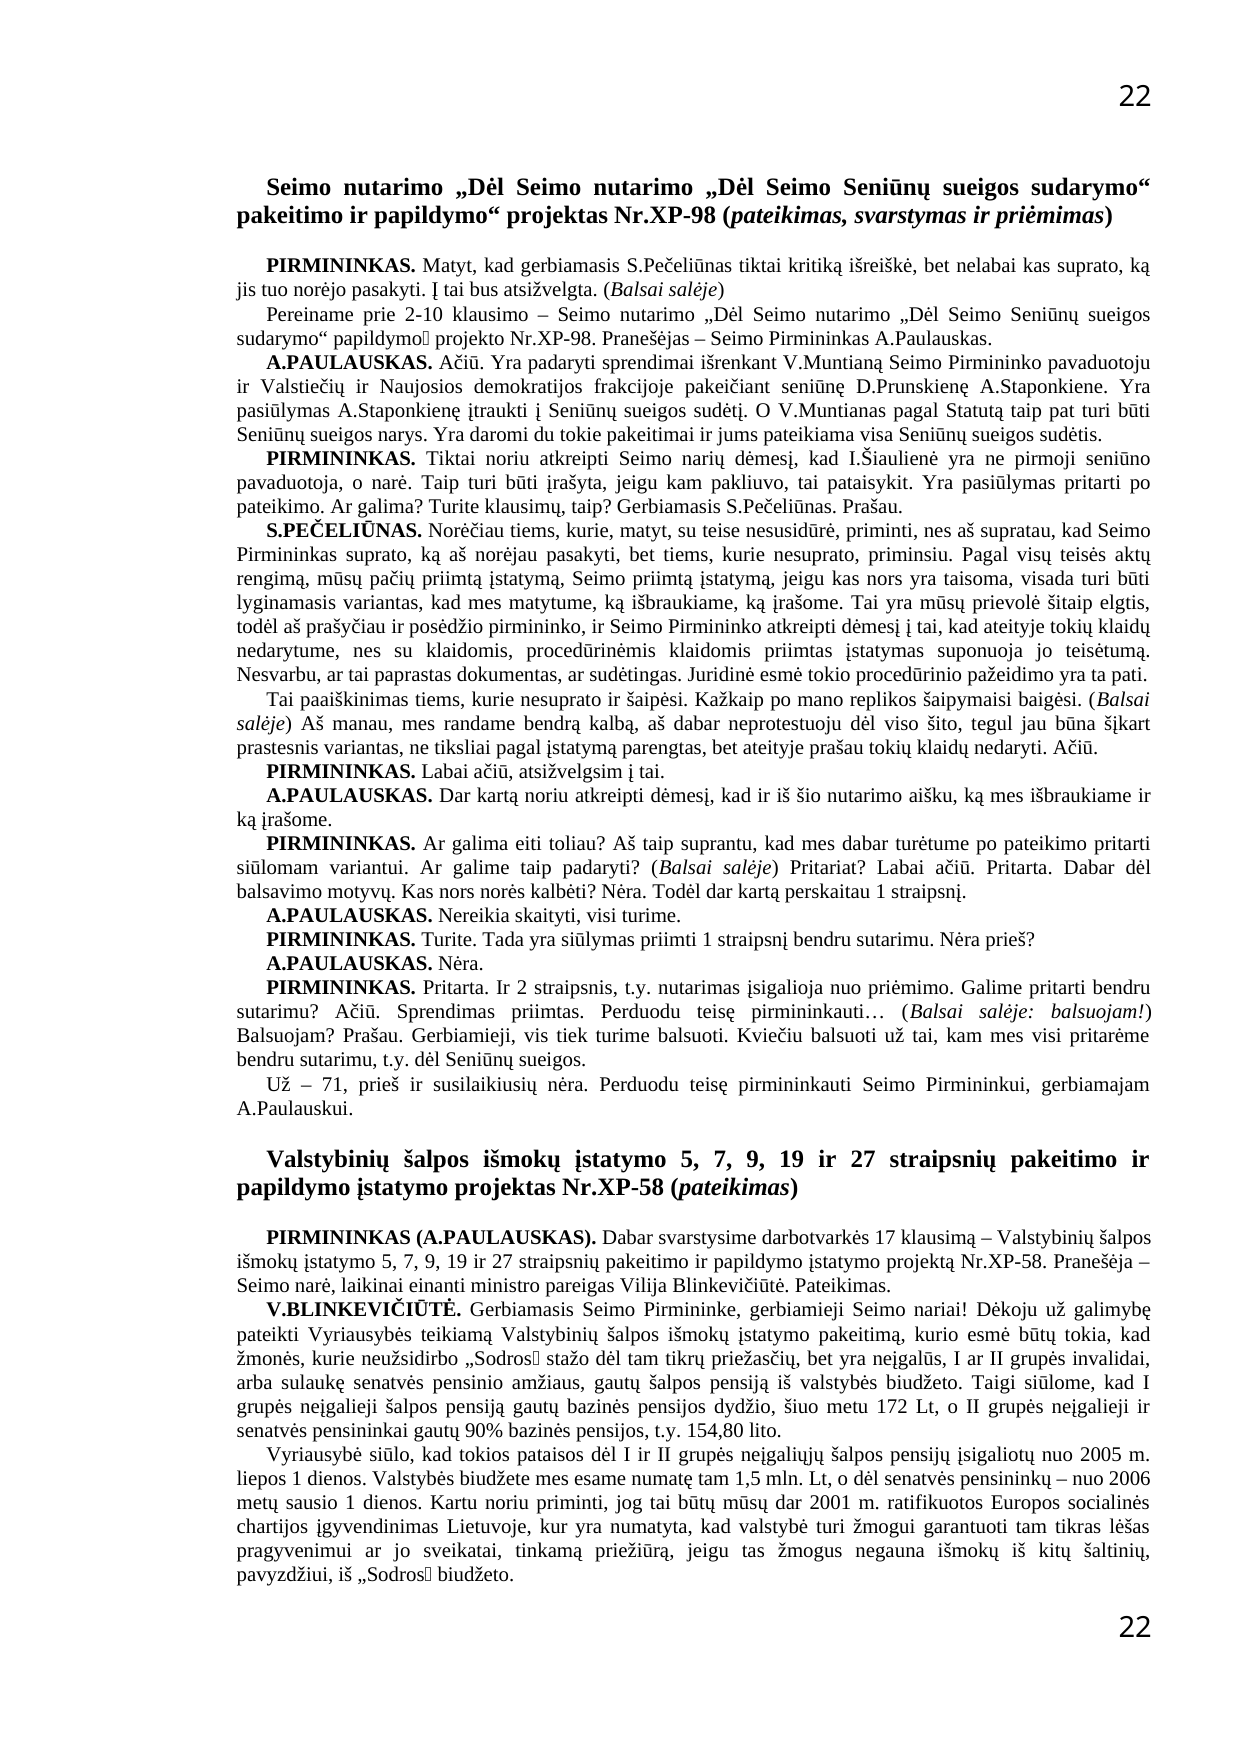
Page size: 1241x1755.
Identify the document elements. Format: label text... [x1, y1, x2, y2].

text PIRMININKAS. Matyt, kad gerbiamasis S.Pečeliūnas tiktai kritiką išreiškė, bet nelabai kas suprato, ką jis tuo norėjo pasakyti. Į tai bus atsižvelgta. (Balsai salėje) [236, 253, 1152, 301]
text PIRMININKAS. Labai ačiū, atsižvelgsim į tai. [236, 759, 1152, 783]
text A.PAULAUSKAS. Nereikia skaityti, visi turime. [236, 903, 1152, 927]
text S.PEČELIŪNAS. Norėčiau tiems, kurie, matyt, su teise nesusidūrė, priminti, nes aš supratau, kad Seimo Pirmininkas suprato, ką aš norėjau pasakyti, bet tiems, kurie nesuprato, priminsiu. Pagal visų teisės aktų rengimą, mūsų pačių priimtą įstatymą, Seimo priimtą įstatymą, jeigu kas nors yra taisoma, visada turi būti lyginamasis variantas, kad mes matytume, ką išbraukiame, ką įrašome. Tai yra mūsų prievolė šitaip elgtis, todėl aš prašyčiau ir posėdžio pirmininko, ir Seimo Pirmininko atkreipti dėmesį į tai, kad ateityje tokių klaidų nedarytume, nes su klaidomis, procedūrinėmis klaidomis priimtas įstatymas suponuoja jo teisėtumą. Nesvarbu, ar tai paprastas dokumentas, ar sudėtingas. Juridinė esmė tokio procedūrinio pažeidimo yra ta pati. [236, 518, 1152, 686]
text PIRMININKAS. Tiktai noriu atkreipti Seimo narių dėmesį, kad I.Šiaulienė yra ne pirmoji seniūno pavaduotoja, o narė. Taip turi būti įrašyta, jeigu kam pakliuvo, tai pataisykit. Yra pasiūlymas pritarti po pateikimo. Ar galima? Turite klausimų, taip? Gerbiamasis S.Pečeliūnas. Prašau. [236, 446, 1152, 518]
text PIRMININKAS (A.PAULAUSKAS). Dabar svarstysime darbotvarkės 17 klausimą – Valstybinių šalpos išmokų įstatymo 5, 7, 9, 19 ir 27 straipsnių pakeitimo ir papildymo įstatymo projektą Nr.XP-58. Pranešėja – Seimo narė, laikinai einanti ministro pareigas Vilija Blinkevičiūtė. Pateikimas. [236, 1225, 1152, 1297]
text PIRMININKAS. Pritarta. Ir 2 straipsnis, t.y. nutarimas įsigalioja nuo priėmimo. Galime pritarti bendru sutarimu? Ačiū. Sprendimas priimtas. Perduodu teisę pirmininkauti… (Balsai salėje: balsuojam!) Balsuojam? Prašau. Gerbiamieji, vis tiek turime balsuoti. Kviečiu balsuoti už tai, kam mes visi pritarėme bendru sutarimu, t.y. dėl Seniūnų sueigos. [236, 975, 1152, 1071]
text PIRMININKAS. Turite. Tada yra siūlymas priimti 1 straipsnį bendru sutarimu. Nėra prieš? [236, 927, 1152, 951]
text Tai paaiškinimas tiems, kurie nesuprato ir šaipėsi. Kažkaip po mano replikos šaipymaisi baigėsi. (Balsai salėje) Aš manau, mes randame bendrą kalbą, aš dabar neprotestuoju dėl viso šito, tegul jau būna šįkart prastesnis variantas, ne tiksliai pagal įstatymą parengtas, bet ateityje prašau tokių klaidų nedaryti. Ačiū. [236, 686, 1152, 759]
text PIRMININKAS. Ar galima eiti toliau? Aš taip suprantu, kad mes dabar turėtume po pateikimo pritarti siūlomam variantui. Ar galime taip padaryti? (Balsai salėje) Pritariat? Labai ačiū. Pritarta. Dabar dėl balsavimo motyvų. Kas nors norės kalbėti? Nėra. Todėl dar kartą perskaitau 1 straipsnį. [236, 831, 1152, 903]
text Valstybinių šalpos išmokų įstatymo 5, 7, 9, 19 ir 27 straipsnių pakeitimo ir papildymo įstatymo projektas Nr.XP-58 (pateikimas) [236, 1144, 1152, 1201]
text Už – 71, prieš ir susilaikiusių nėra. Perduodu teisę pirmininkauti Seimo Pirmininkui, gerbiamajam A.Paulauskui. [236, 1071, 1152, 1119]
text A.PAULAUSKAS. Dar kartą noriu atkreipti dėmesį, kad ir iš šio nutarimo aišku, ką mes išbraukiame ir ką įrašome. [236, 783, 1152, 831]
text A.PAULAUSKAS. Nėra. [236, 951, 1152, 975]
text A.PAULAUSKAS. Ačiū. Yra padaryti sprendimai išrenkant V.Muntianą Seimo Pirmininko pavaduotoju ir Valstiečių ir Naujosios demokratijos frakcijoje pakeičiant seniūnę D.Prunskienę A.Staponkiene. Yra pasiūlymas A.Staponkienę įtraukti į Seniūnų sueigos sudėtį. O V.Muntianas pagal Statutą taip pat turi būti Seniūnų sueigos narys. Yra daromi du tokie pakeitimai ir jums pateikiama visa Seniūnų sueigos sudėtis. [236, 349, 1152, 446]
text Seimo nutarimo „Dėl Seimo nutarimo „Dėl Seimo Seniūnų sueigos sudarymo“ pakeitimo ir papildymo“ projektas Nr.XP-98 (pateikimas, svarstymas ir priėmimas) [236, 172, 1152, 229]
text Vyriausybė siūlo, kad tokios pataisos dėl I ir II grupės neįgaliųjų šalpos pensijų įsigaliotų nuo 2005 m. liepos 1 dienos. Valstybės biudžete mes esame numatę tam 1,5 mln. Lt, o dėl senatvės pensininkų – nuo 2006 metų sausio 1 dienos. Kartu noriu priminti, jog tai būtų mūsų dar 2001 m. ratifikuotos Europos socialinės chartijos įgyvendinimas Lietuvoje, kur yra numatyta, kad valstybė turi žmogui garantuoti tam tikras lėšas pragyvenimui ar jo sveikatai, tinkamą priežiūrą, jeigu tas žmogus negauna išmokų iš kitų šaltinių, pavyzdžiui, iš „Sodros biudžeto. [236, 1442, 1152, 1586]
text Pereiname prie 2-10 klausimo – Seimo nutarimo „Dėl Seimo nutarimo „Dėl Seimo Seniūnų sueigos sudarymo“ papildymo projekto Nr.XP-98. Pranešėjas – Seimo Pirmininkas A.Paulauskas. [236, 301, 1152, 349]
text V.BLINKEVIČIŪTĖ. Gerbiamasis Seimo Pirmininke, gerbiamieji Seimo nariai! Dėkoju už galimybę pateikti Vyriausybės teikiamą Valstybinių šalpos išmokų įstatymo pakeitimą, kurio esmė būtų tokia, kad žmonės, kurie neužsidirbo „Sodros stažo dėl tam tikrų priežasčių, bet yra neįgalūs, I ar II grupės invalidai, arba sulaukę senatvės pensinio amžiaus, gautų šalpos pensiją iš valstybės biudžeto. Taigi siūlome, kad I grupės neįgalieji šalpos pensiją gautų bazinės pensijos dydžio, šiuo metu 172 Lt, o II grupės neįgalieji ir senatvės pensininkai gautų 90% bazinės pensijos, t.y. 154,80 lito. [236, 1297, 1152, 1442]
